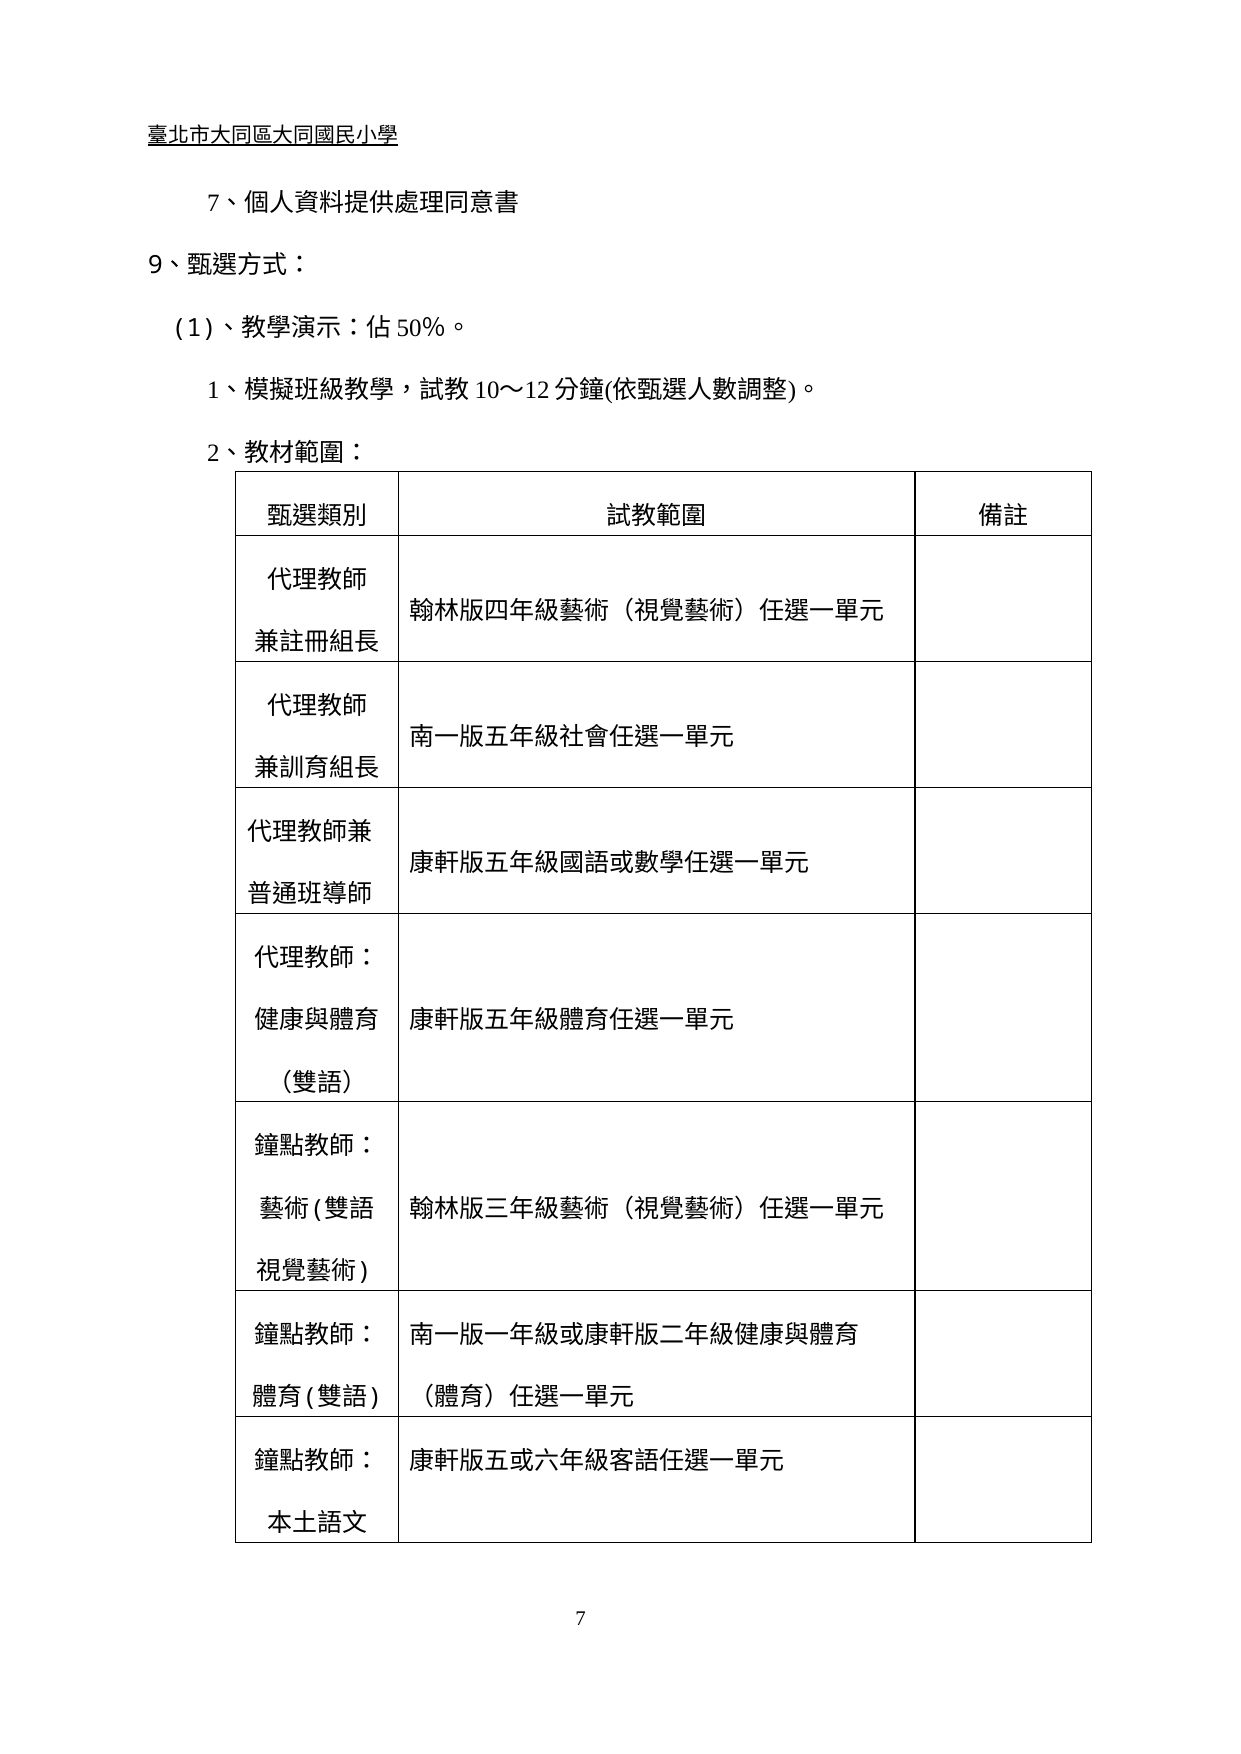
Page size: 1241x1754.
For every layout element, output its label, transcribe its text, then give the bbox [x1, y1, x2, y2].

table_cell 代理教師：健康與體育（雙語） [236, 914, 398, 1101]
table_cell [916, 536, 1091, 661]
list 教材範圍： [207, 408, 1092, 471]
table_cell 康軒版五或六年級客語任選一單元 [399, 1417, 914, 1542]
table_cell 代理教師 兼訓育組長 [236, 662, 398, 787]
table_cell 康軒版五年級國語或數學任選一單元 [399, 788, 914, 913]
list 個人資料提供處理同意書 [207, 158, 1092, 221]
list 甄選方式： [148, 221, 1092, 283]
table_cell [916, 788, 1091, 913]
table_cell [916, 662, 1091, 787]
table_cell 翰林版三年級藝術（視覺藝術）任選一單元 [399, 1102, 914, 1290]
table_cell 南一版五年級社會任選一單元 [399, 662, 914, 787]
table_header 甄選類別 [236, 472, 398, 534]
table_cell 代理教師 兼註冊組長 [236, 536, 398, 661]
table_header 試教範圍 [399, 472, 914, 534]
list 模擬班級教學，試教10～12分鐘(依甄選人數調整)。 [207, 346, 1092, 408]
table_cell [916, 1417, 1091, 1542]
table_cell 鐘點教師：本土語文 [236, 1417, 398, 1542]
table_cell [916, 914, 1091, 1101]
table_cell 翰林版四年級藝術（視覺藝術）任選一單元 [399, 536, 914, 661]
table_cell 鐘點教師：藝術(雙語視覺藝術) [236, 1102, 398, 1290]
table_cell 代理教師兼普通班導師 [236, 788, 398, 913]
table_cell 康軒版五年級體育任選一單元 [399, 914, 914, 1101]
table_cell [916, 1102, 1091, 1290]
list 教學演示：佔50％。 [171, 283, 1092, 346]
table_cell 鐘點教師：體育(雙語) [236, 1291, 398, 1416]
table_cell [916, 1291, 1091, 1416]
table_cell 南一版一年級或康軒版二年級健康與體育（體育）任選一單元 [399, 1291, 914, 1416]
table_header 備註 [916, 472, 1091, 534]
